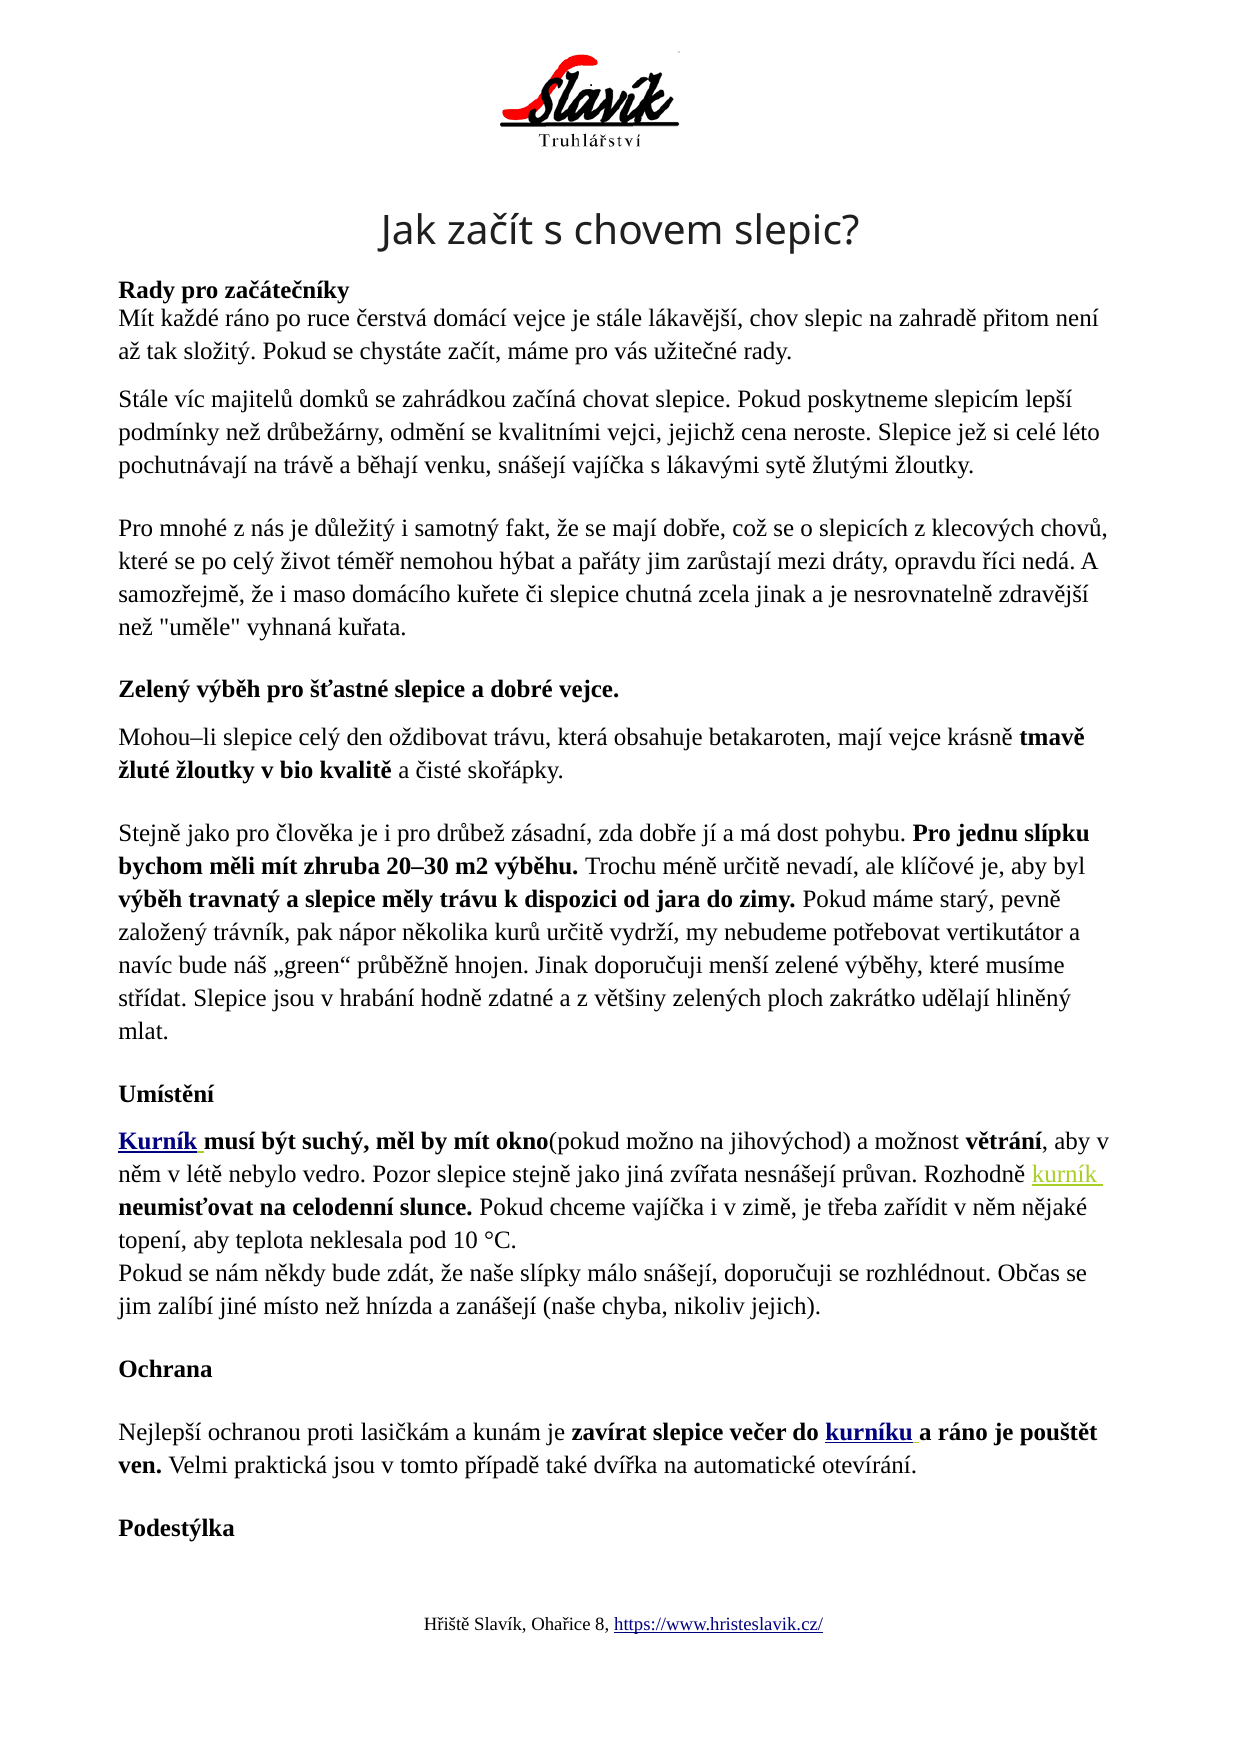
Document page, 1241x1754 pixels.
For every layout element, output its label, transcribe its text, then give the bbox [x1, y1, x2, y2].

text Zelený výběh pro šťastné slepice a dobré vejce. [118, 674, 1122, 703]
text Rady pro začátečníky [118, 275, 1122, 303]
text Ochrana [118, 1354, 1122, 1383]
text Stále víc majitelů domků se zahrádkou začíná chovat slepice. Pokud poskytneme slepicím lepší podmínky než drůbežárny, odmění se kvalitními vejci, jejichž cena neroste. Slepice jež si celé léto pochutnávají na trávě a běhají venku, snášejí vajíčka s lákavými sytě žlutými žloutky. [118, 384, 1122, 479]
text Mít každé ráno po ruce čerstvá domácí vejce je stále lákavější, chov slepic na zahradě přitom není až tak složitý. Pokud se chystáte začít, máme pro vás užitečné rady. [118, 303, 1122, 365]
text Umístění [118, 1079, 1122, 1107]
text Podestýlka [118, 1513, 1122, 1541]
text Nejlepší ochranou proti lasičkám a kunám je zavírat slepice večer do kurníku a ráno je pouštět ven. Velmi praktická jsou v tomto případě také dvířka na automatické otevírání. [118, 1417, 1122, 1479]
subtitle Jak začít s chovem slepic? [118, 201, 1122, 257]
text Kurník musí být suchý, měl by mít okno(pokud možno na jihovýchod) a možnost větrání, aby v něm v létě nebylo vedro. Pozor slepice stejně jako jiná zvířata nesnášejí průvan. Rozhodně kurník neumisťovat na celodenní slunce. Pokud chceme vajíčka i v zimě, je třeba zařídit v něm nějaké topení, aby teplota neklesala pod 10 °C. Pokud se nám někdy bude zdát, že naše slípky málo snášejí, doporučuji se rozhlédnout. Občas se jim zalíbí jiné místo než hnízda a zanášejí (naše chyba, nikoliv jejich). [118, 1126, 1122, 1320]
text Mohou–li slepice celý den oždibovat trávu, která obsahuje betakaroten, mají vejce krásně tmavě žluté žloutky v bio kvalitě a čisté skořápky. [118, 722, 1122, 784]
picture [498, 50, 680, 149]
text Pro mnohé z nás je důležitý i samotný fakt, že se mají dobře, což se o slepicích z klecových chovů, které se po celý život téměř nemohou hýbat a pařáty jim zarůstají mezi dráty, opravdu říci nedá. A samozřejmě, že i maso domácího kuřete či slepice chutná zcela jinak a je nesrovnatelně zdravější než "uměle" vyhnaná kuřata. [118, 513, 1122, 641]
text Stejně jako pro člověka je i pro drůbež zásadní, zda dobře jí a má dost pohybu. Pro jednu slípku bychom měli mít zhruba 20–30 m2 výběhu. Trochu méně určitě nevadí, ale klíčové je, aby byl výběh travnatý a slepice měly trávu k dispozici od jara do zimy. Pokud máme starý, pevně založený trávník, pak nápor několika kurů určitě vydrží, my nebudeme potřebovat vertikutátor a navíc bude náš „green“ průběžně hnojen. Jinak doporučuji menší zelené výběhy, které musíme střídat. Slepice jsou v hrabání hodně zdatné a z většiny zelených ploch zakrátko udělají hliněný mlat. [118, 818, 1122, 1045]
